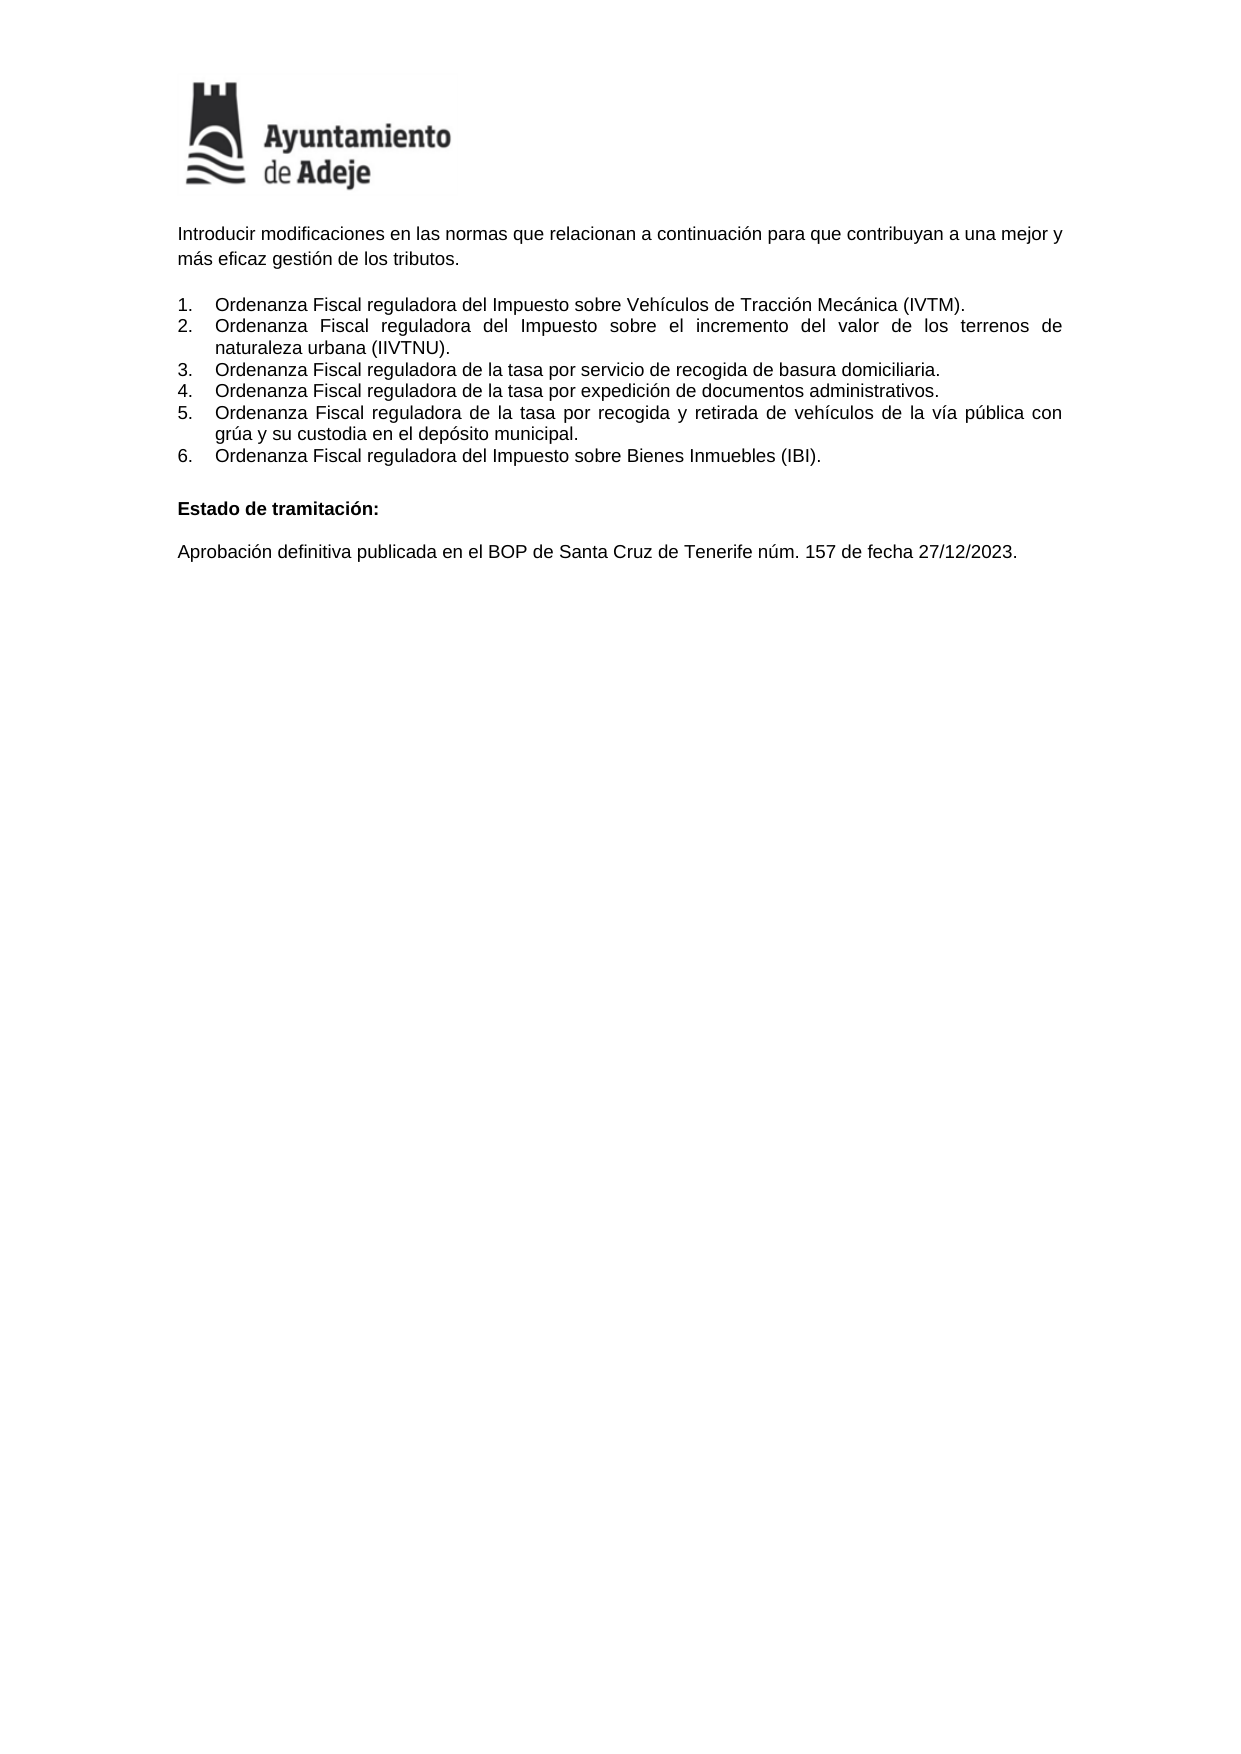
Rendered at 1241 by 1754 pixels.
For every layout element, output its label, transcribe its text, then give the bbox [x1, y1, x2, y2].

text Introducir modificaciones en las normas que relacionan a continuación para que contribuyan a una mejor y más eficaz gestión de los tributos. [177, 223, 1063, 269]
list Ordenanza Fiscal reguladora de la tasa por recogida y retirada de vehículos de la vía pública con grúa y su custodia en el depósito municipal. [177, 401, 1063, 444]
list Ordenanza Fiscal reguladora de la tasa por expedición de documentos administrativos. [177, 380, 1063, 401]
text Aprobación definitiva publicada en el BOP de Santa Cruz de Tenerife núm. 157 de fecha 27/12/2023. [177, 541, 1063, 562]
list Ordenanza Fiscal reguladora del Impuesto sobre el incremento del valor de los terrenos de naturaleza urbana (IIVTNU). [177, 315, 1063, 358]
list Ordenanza Fiscal reguladora de la tasa por servicio de recogida de basura domiciliaria. [177, 358, 1063, 380]
text Estado de tramitación: [177, 498, 1063, 520]
list Ordenanza Fiscal reguladora del Impuesto sobre Vehículos de Tracción Mecánica (IVTM). [177, 294, 1063, 315]
list Ordenanza Fiscal reguladora del Impuesto sobre Bienes Inmuebles (IBI). [177, 444, 1063, 466]
